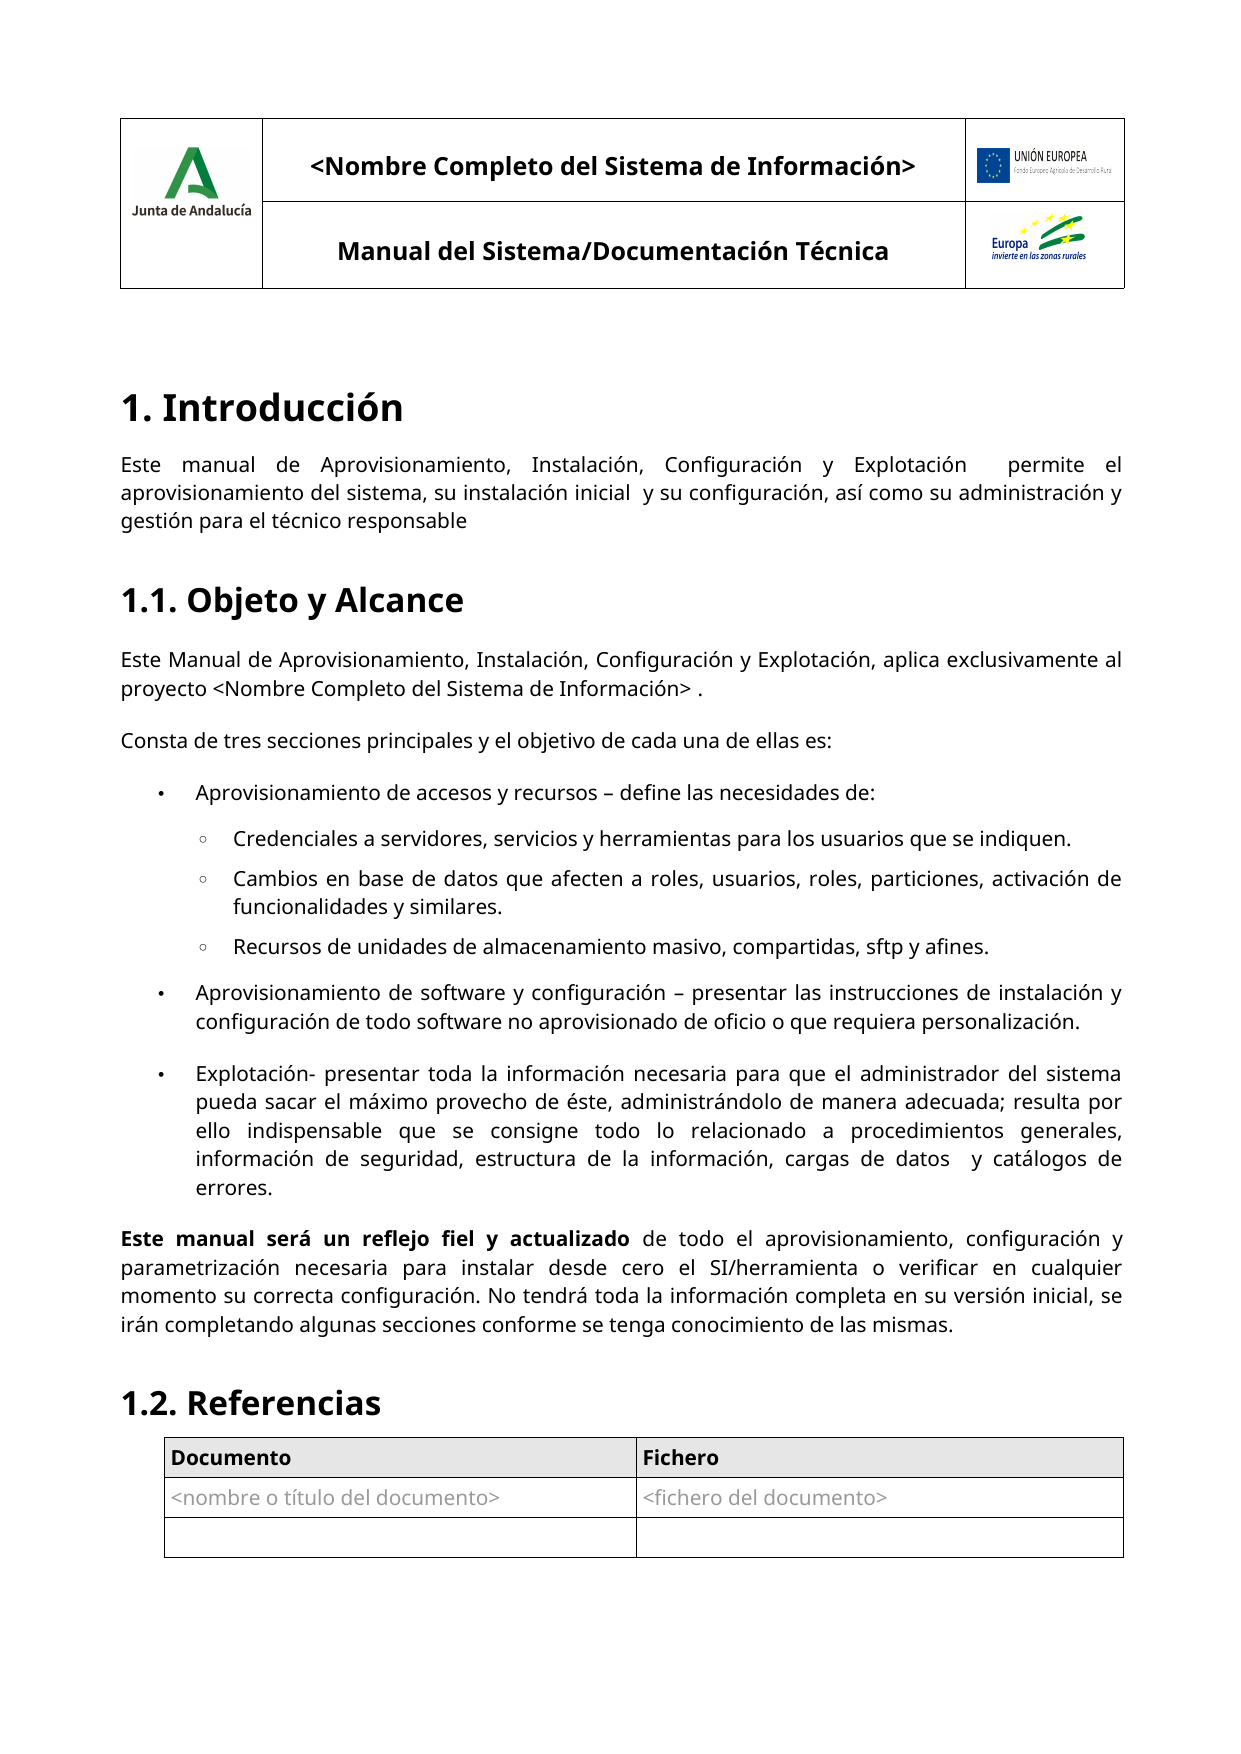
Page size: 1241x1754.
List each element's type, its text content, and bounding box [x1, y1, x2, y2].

picture [977, 147, 1112, 184]
table_cell <fichero del documento> [637, 1478, 1123, 1517]
list Credenciales a servidores, servicios y herramientas para los usuarios que se indiquen. [195, 824, 1123, 852]
list Aprovisionamiento de software y configuración – presentar las instrucciones de instalación y configuración de todo software no aprovisionado de oficio o que requiera personalización. [158, 978, 1123, 1035]
subtitle Objeto y Alcance [120, 576, 1123, 622]
table_header Documento [165, 1438, 636, 1477]
text Este Manual de Aprovisionamiento, Instalación, Configuración y Explotación, aplica exclusivamente al proyecto <Nombre Completo del Sistema de Información> . [120, 645, 1123, 702]
text Este manual de Aprovisionamiento, Instalación, Configuración y Explotación permite el aprovisionamiento del sistema, su instalación inicial y su configuración, así como su administración y gestión para el técnico responsable [120, 450, 1123, 535]
list Recursos de unidades de almacenamiento masivo, compartidas, sftp y afines. [195, 932, 1123, 961]
table_cell <nombre o título del documento> [165, 1478, 636, 1517]
table_header Fichero [637, 1438, 1123, 1477]
text Este manual será un reflejo fiel y actualizado de todo el aprovisionamiento, configuración y parametrización necesaria para instalar desde cero el SI/herramienta o verificar en cualquier momento su correcta configuración. No tendrá toda la información completa en su versión inicial, se irán completando algunas secciones conforme se tenga conocimiento de las mismas. [120, 1224, 1123, 1338]
picture [989, 213, 1089, 262]
subtitle Introducción [120, 381, 1123, 432]
table_cell [165, 1518, 636, 1557]
picture [132, 147, 252, 217]
subtitle Referencias [120, 1379, 1123, 1425]
table_cell [637, 1518, 1123, 1557]
text Consta de tres secciones principales y el objetivo de cada una de ellas es: [120, 726, 1123, 754]
list Aprovisionamiento de accesos y recursos – define las necesidades de: [158, 778, 1123, 806]
list Explotación- presentar toda la información necesaria para que el administrador del sistema pueda sacar el máximo provecho de éste, administrándolo de manera adecuada; resulta por ello indispensable que se consigne todo lo relacionado a procedimientos generales, información de seguridad, estructura de la información, cargas de datos y catálogos de errores. [158, 1059, 1123, 1201]
list Cambios en base de datos que afecten a roles, usuarios, roles, particiones, activación de funcionalidades y similares. [195, 864, 1123, 921]
